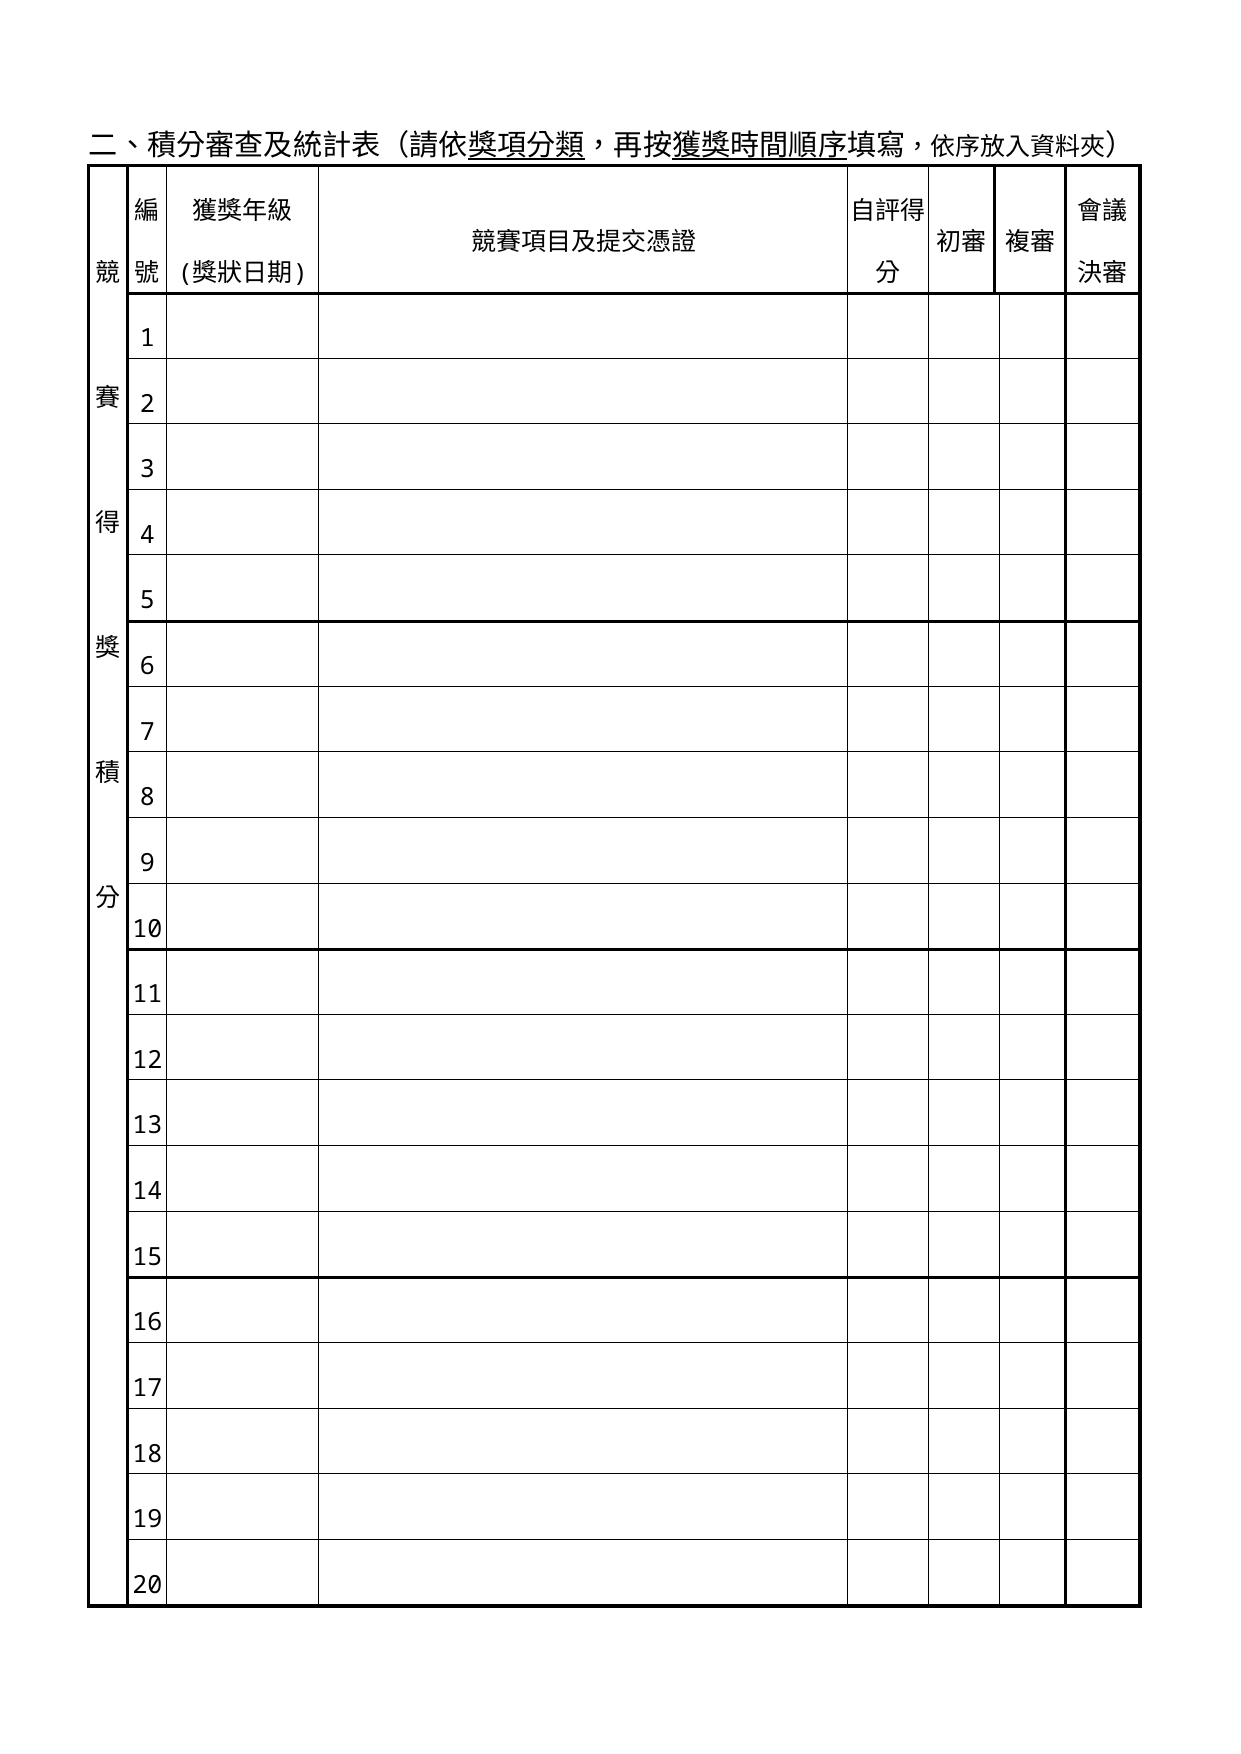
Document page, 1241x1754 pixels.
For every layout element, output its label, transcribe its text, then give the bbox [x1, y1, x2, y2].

table_cell [1067, 1409, 1138, 1473]
table_cell [319, 1474, 847, 1539]
table_cell 4 [129, 490, 166, 554]
table_cell [1067, 424, 1138, 489]
table_cell [1067, 818, 1138, 882]
table_cell [1000, 1146, 1064, 1211]
table_cell [1000, 1474, 1064, 1539]
table_cell [1000, 1212, 1064, 1276]
table_cell [167, 424, 318, 489]
table_cell [848, 687, 928, 751]
table_cell [848, 818, 928, 882]
table_cell 15 [129, 1212, 166, 1276]
table_cell [929, 555, 999, 620]
table_cell [167, 1146, 318, 1211]
table_cell [319, 359, 847, 423]
table_header 自評得分 [848, 167, 928, 292]
table_cell [319, 1540, 847, 1604]
table_cell 17 [129, 1343, 166, 1407]
table_cell 6 [129, 623, 166, 686]
table_cell [929, 359, 999, 423]
table_cell [167, 1015, 318, 1079]
table_cell [848, 490, 928, 554]
table_cell [167, 555, 318, 620]
table_cell [319, 818, 847, 882]
table_cell [319, 295, 847, 357]
table_cell [1000, 1343, 1064, 1407]
table_cell [1067, 1212, 1138, 1276]
table_cell [319, 1015, 847, 1079]
table_cell [929, 1540, 999, 1604]
table_cell [1067, 1146, 1138, 1211]
table_cell [929, 1343, 999, 1407]
table_cell [929, 424, 999, 489]
table_cell [1000, 1279, 1064, 1342]
table_cell [319, 1212, 847, 1276]
table_cell [167, 359, 318, 423]
table_header 編號 [129, 167, 166, 292]
table_cell [319, 623, 847, 686]
table_cell [1000, 752, 1064, 817]
table_cell [167, 1212, 318, 1276]
table_cell [319, 1409, 847, 1473]
table_cell 5 [129, 555, 166, 620]
table_cell [929, 884, 999, 948]
table_cell [848, 555, 928, 620]
table_cell [848, 295, 928, 357]
table_cell [1067, 359, 1138, 423]
table_cell [167, 1409, 318, 1473]
table_cell [1000, 555, 1064, 620]
table_cell [848, 1343, 928, 1407]
table_cell [929, 295, 999, 357]
table_header 會議 決審 [1067, 167, 1138, 292]
table_cell [1067, 752, 1138, 817]
table_cell [319, 884, 847, 948]
table_cell [319, 1080, 847, 1145]
table_cell [929, 1015, 999, 1079]
table_cell [167, 818, 318, 882]
table_cell [1000, 424, 1064, 489]
table_cell [929, 752, 999, 817]
table_cell [929, 1279, 999, 1342]
table_cell [1067, 1540, 1138, 1604]
table_cell 12 [129, 1015, 166, 1079]
table_cell [167, 1540, 318, 1604]
table_cell 13 [129, 1080, 166, 1145]
table_cell [848, 884, 928, 948]
table_cell [929, 1080, 999, 1145]
table_cell 16 [129, 1279, 166, 1342]
table_cell [848, 1474, 928, 1539]
table_cell [1067, 1474, 1138, 1539]
table_cell [167, 1343, 318, 1407]
table_cell 2 [129, 359, 166, 423]
table_cell [1067, 555, 1138, 620]
table_cell 19 [129, 1474, 166, 1539]
table_cell [848, 1212, 928, 1276]
table_cell [1000, 951, 1064, 1014]
table_cell [929, 818, 999, 882]
table_cell [319, 555, 847, 620]
table_cell [929, 687, 999, 751]
table_cell [1067, 1343, 1138, 1407]
table_header 複審 [996, 167, 1064, 292]
table_cell [929, 1474, 999, 1539]
table_cell [848, 951, 928, 1014]
table_header 初審 [929, 167, 993, 292]
table_cell [848, 1146, 928, 1211]
table_cell [929, 1409, 999, 1473]
table_cell 7 [129, 687, 166, 751]
table_cell [1000, 884, 1064, 948]
text 二、積分審查及統計表（請依獎項分類，再按獲獎時間順序填寫，依序放入資料夾） [89, 101, 1205, 164]
table_cell [848, 424, 928, 489]
table_cell 20 [129, 1540, 166, 1604]
table_cell 11 [129, 951, 166, 1014]
table_cell [1000, 1015, 1064, 1079]
table_cell [1000, 359, 1064, 423]
table_cell 1 [129, 295, 166, 357]
table_cell [848, 752, 928, 817]
table_cell [319, 490, 847, 554]
table_cell [1000, 623, 1064, 686]
table_cell [929, 490, 999, 554]
table_cell [1067, 1279, 1138, 1342]
table_cell [1000, 818, 1064, 882]
table_header 獲獎年級 (獎狀日期) [167, 167, 318, 292]
table_cell [167, 1474, 318, 1539]
table_cell [167, 1279, 318, 1342]
table_cell [319, 951, 847, 1014]
table_cell [167, 623, 318, 686]
table_cell [319, 424, 847, 489]
table_cell 3 [129, 424, 166, 489]
table_cell [1000, 1409, 1064, 1473]
table_cell [319, 1279, 847, 1342]
table_cell [929, 1146, 999, 1211]
table_cell [1000, 295, 1064, 357]
table_cell [167, 884, 318, 948]
table_cell [167, 752, 318, 817]
table_cell 9 [129, 818, 166, 882]
table_cell [1067, 490, 1138, 554]
table_cell [1067, 884, 1138, 948]
table_cell [848, 1015, 928, 1079]
table_cell [929, 1212, 999, 1276]
table_cell [848, 623, 928, 686]
table_header 競 賽 得 獎 積 分 [90, 167, 126, 1604]
table_cell [848, 359, 928, 423]
table_cell [1000, 1080, 1064, 1145]
table_cell 18 [129, 1409, 166, 1473]
table_cell [319, 752, 847, 817]
table_cell [167, 490, 318, 554]
table_cell [167, 295, 318, 357]
table_cell [1000, 1540, 1064, 1604]
table_cell [167, 1080, 318, 1145]
table_cell [1000, 687, 1064, 751]
table_cell [1067, 623, 1138, 686]
table_cell [1067, 1080, 1138, 1145]
table_cell [848, 1540, 928, 1604]
table_header 競賽項目及提交憑證 [319, 167, 847, 292]
table_cell [1000, 490, 1064, 554]
table_cell 8 [129, 752, 166, 817]
table_cell [1067, 687, 1138, 751]
table_cell [848, 1279, 928, 1342]
table_cell [929, 951, 999, 1014]
table_cell [929, 623, 999, 686]
table_cell [319, 1343, 847, 1407]
table_cell [1067, 1015, 1138, 1079]
table_cell 10 [129, 884, 166, 948]
table_cell [167, 687, 318, 751]
table_cell [848, 1409, 928, 1473]
table_cell [167, 951, 318, 1014]
table_cell [319, 687, 847, 751]
table_cell [319, 1146, 847, 1211]
table_cell [848, 1080, 928, 1145]
table_cell 14 [129, 1146, 166, 1211]
table_cell [1067, 951, 1138, 1014]
table_cell [1067, 295, 1138, 357]
